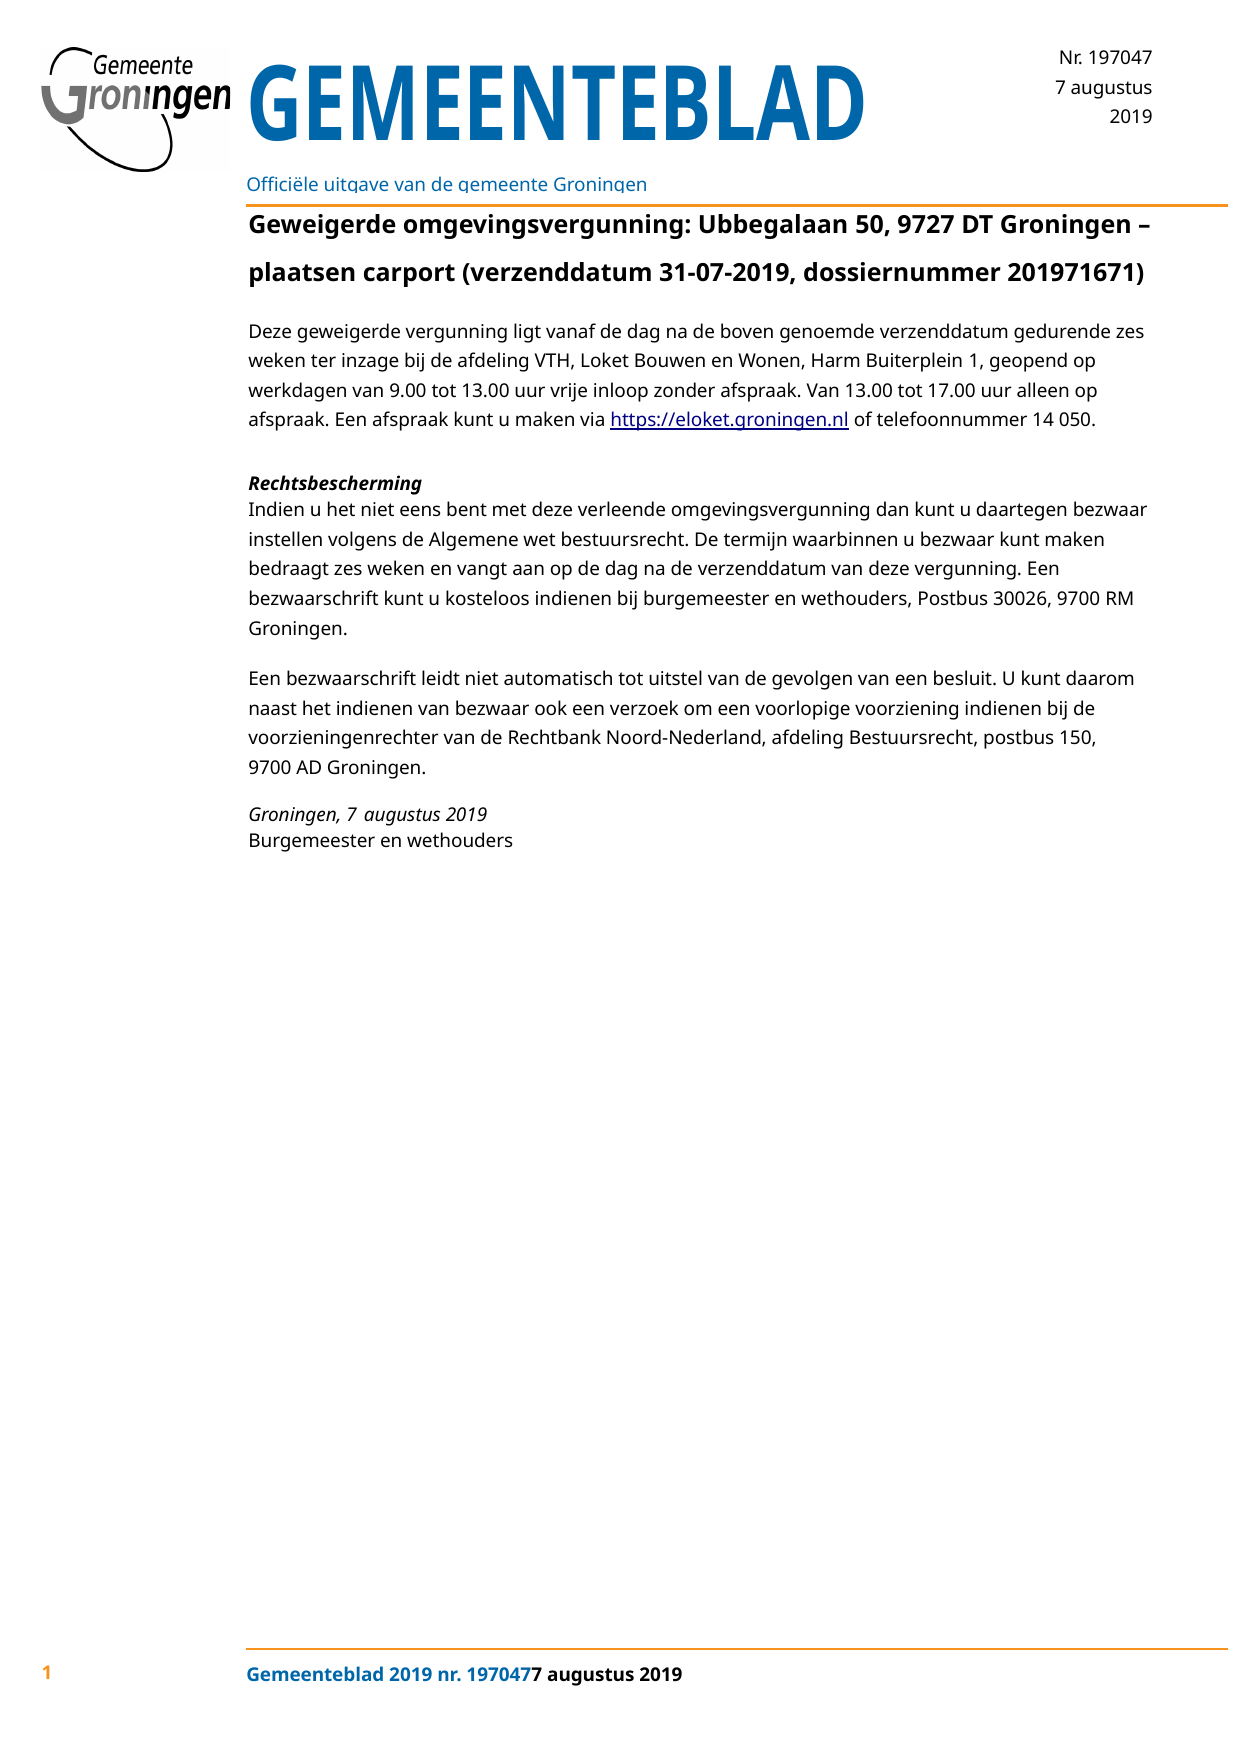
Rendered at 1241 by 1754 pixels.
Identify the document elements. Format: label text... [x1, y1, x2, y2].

text Een bezwaarschrift leidt niet automatisch tot uitstel van de gevolgen van een besluit. U kunt daarom naast het indienen van bezwaar ook een verzoek om een voorlopige voorziening indienen bij de voorzieningenrechter van de Rechtbank Noord-Nederland, afdeling Bestuursrecht, postbus 150, 9700 AD Groningen. [248, 665, 1152, 779]
text Rechtsbescherming [248, 471, 1152, 496]
picture [41, 47, 231, 172]
text Burgemeester en wethouders [248, 827, 1152, 853]
text Indien u het niet eens bent met deze verleende omgevingsvergunning dan kunt u daartegen bezwaar instellen volgens de Algemene wet bestuursrecht. De termijn waarbinnen u bezwaar kunt maken bedraagt zes weken en vangt aan op de dag na de verzenddatum van deze vergunning. Een bezwaarschrift kunt u kosteloos indienen bij burgemeester en wethouders, Postbus 30026, 9700 RM Groningen. [248, 496, 1152, 640]
text Groningen, 7 augustus 2019 [248, 802, 1152, 827]
text Deze geweigerde vergunning ligt vanaf de dag na de boven genoemde verzenddatum gedurende zes weken ter inzage bij de afdeling VTH, Loket Bouwen en Wonen, Harm Buiterplein 1, geopend op werkdagen van 9.00 tot 13.00 uur vrije inloop zonder afspraak. Van 13.00 tot 17.00 uur alleen op afspraak. Een afspraak kunt u maken via https://eloket.groningen.nl of telefoonnummer 14 050. [248, 318, 1152, 432]
text Geweigerde omgevingsvergunning: Ubbegalaan 50, 9727 DT Groningen – plaatsen carport (verzenddatum 31-07-2019, dossiernummer 201971671) [248, 207, 1152, 288]
